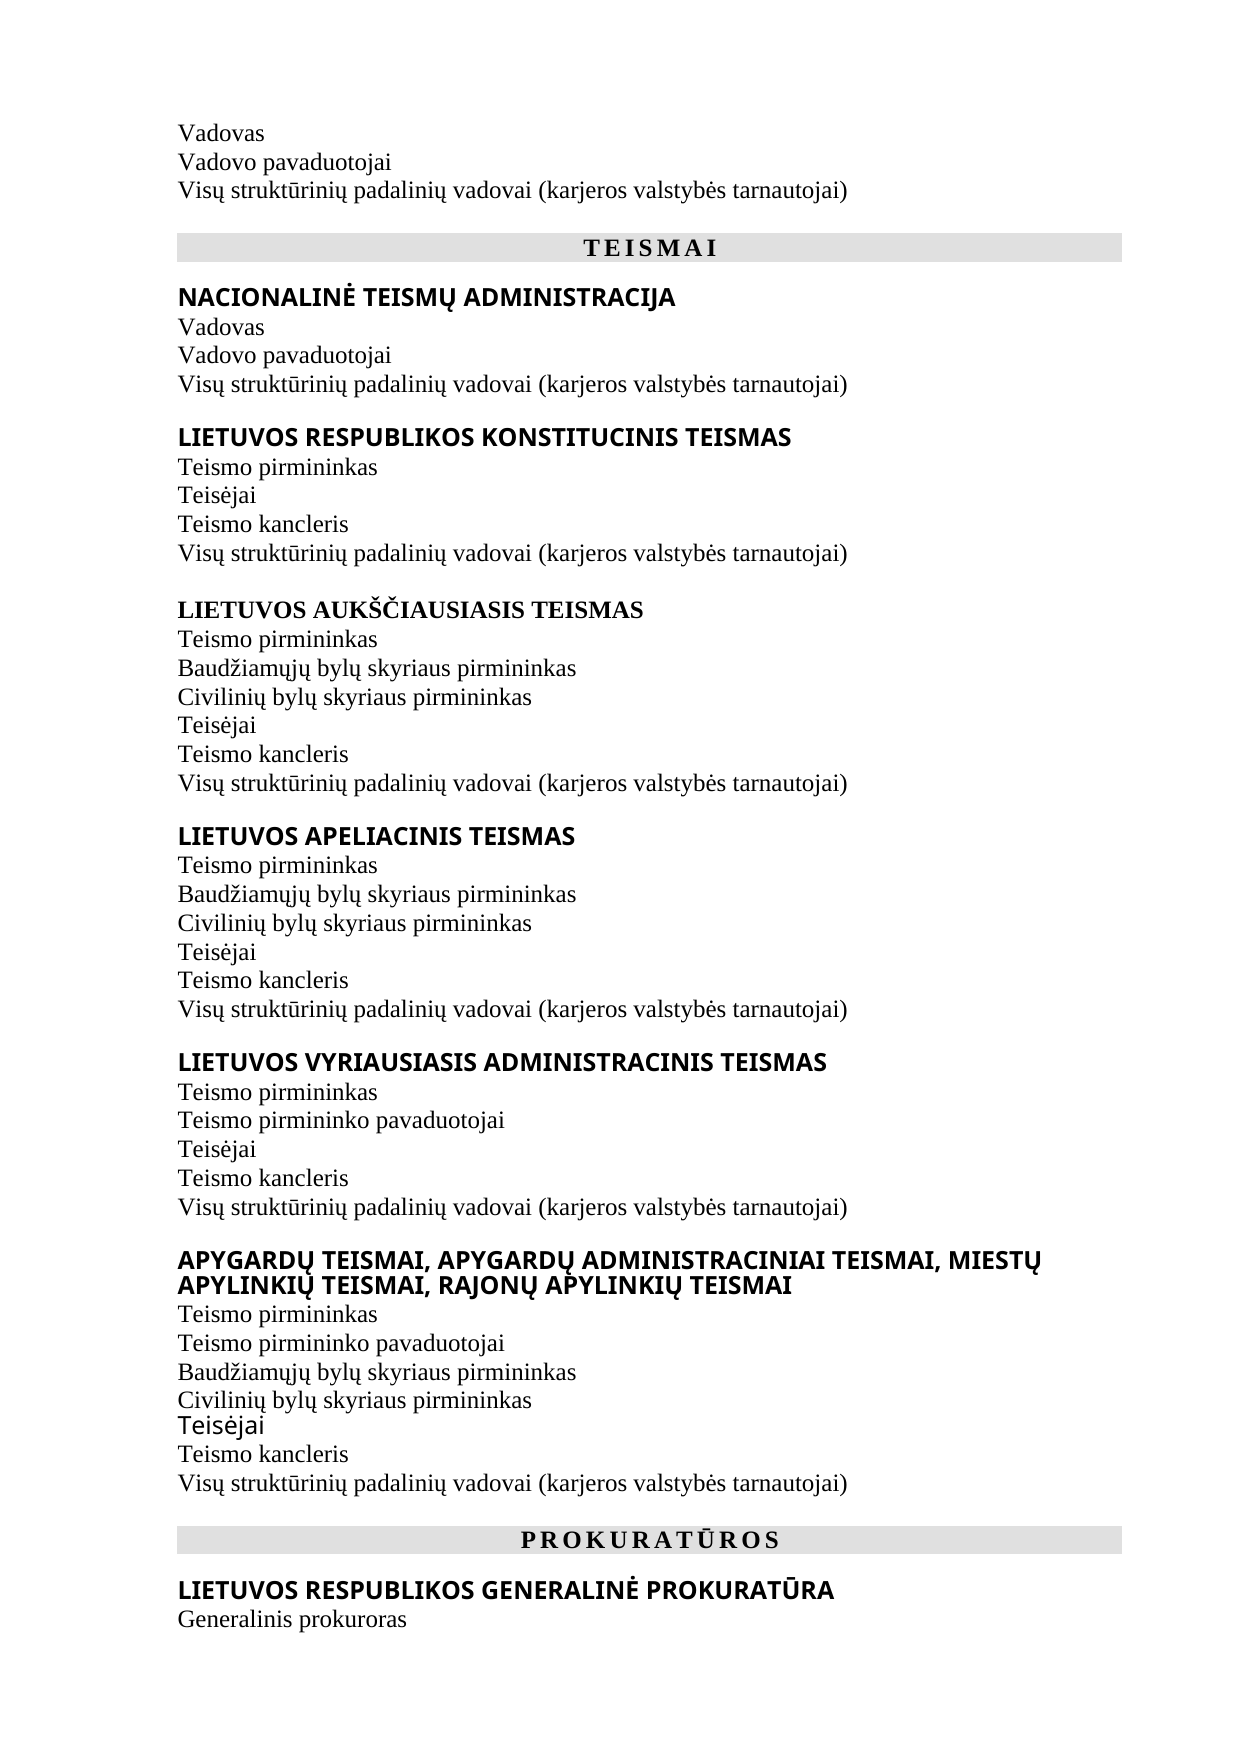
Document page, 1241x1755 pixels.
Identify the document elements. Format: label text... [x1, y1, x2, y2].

text Vadovas [177, 118, 1122, 147]
text Teismo kancleris [177, 1163, 1122, 1192]
text Visų struktūrinių padalinių vadovai (karjeros valstybės tarnautojai) [177, 994, 1122, 1023]
text Teismo pirmininkas [177, 1077, 1122, 1106]
text Civilinių bylų skyriaus pirmininkas [177, 908, 1122, 937]
text Vadovo pavaduotojai [177, 341, 1122, 369]
text Baudžiamųjų bylų skyriaus pirmininkas [177, 879, 1122, 908]
text TEISMAI [177, 233, 1122, 262]
text LIETUVOS RESPUBLIKOS KONSTITUCINIS TEISMAS [177, 427, 1122, 452]
text Teismo kancleris [177, 739, 1122, 768]
text Teismo kancleris [177, 509, 1122, 538]
text LIETUVOS AUKŠČIAUSIASIS TEISMAS [177, 596, 1122, 624]
text Teismo pirmininko pavaduotojai [177, 1328, 1122, 1357]
text LIETUVOS APELIACINIS TEISMAS [177, 826, 1122, 851]
text Visų struktūrinių padalinių vadovai (karjeros valstybės tarnautojai) [177, 1192, 1122, 1221]
text Teismo pirmininkas [177, 452, 1122, 481]
text Visų struktūrinių padalinių vadovai (karjeros valstybės tarnautojai) [177, 768, 1122, 797]
text LIETUVOS VYRIAUSIASIS ADMINISTRACINIS TEISMAS [177, 1052, 1122, 1077]
text Teismo pirmininkas [177, 624, 1122, 653]
text Visų struktūrinių padalinių vadovai (karjeros valstybės tarnautojai) [177, 176, 1122, 204]
text Teismo pirmininko pavaduotojai [177, 1106, 1122, 1134]
text Visų struktūrinių padalinių vadovai (karjeros valstybės tarnautojai) [177, 1468, 1122, 1497]
text Civilinių bylų skyriaus pirmininkas [177, 1386, 1122, 1414]
text NACIONALINĖ TEISMŲ ADMINISTRACIJA [177, 287, 1122, 312]
text Civilinių bylų skyriaus pirmininkas [177, 682, 1122, 711]
text Visų struktūrinių padalinių vadovai (karjeros valstybės tarnautojai) [177, 538, 1122, 567]
text Teisėjai [177, 937, 1122, 966]
text Teismo pirmininkas [177, 1299, 1122, 1328]
text Generalinis prokuroras [177, 1604, 1122, 1633]
text Vadovas [177, 312, 1122, 341]
text Teisėjai [177, 1134, 1122, 1163]
text LIETUVOS RESPUBLIKOS GENERALINĖ PROKURATŪRA [177, 1579, 1122, 1604]
text Teismo kancleris [177, 966, 1122, 994]
text Teisėjai [177, 481, 1122, 509]
text Vadovo pavaduotojai [177, 147, 1122, 176]
text APYGARDŲ TEISMAI, APYGARDŲ ADMINISTRACINIAI TEISMAI, MIESTŲ APYLINKIŲ TEISMAI, RAJONŲ APYLINKIŲ TEISMAI [177, 1249, 1122, 1299]
text Baudžiamųjų bylų skyriaus pirmininkas [177, 653, 1122, 682]
text Baudžiamųjų bylų skyriaus pirmininkas [177, 1357, 1122, 1386]
text Visų struktūrinių padalinių vadovai (karjeros valstybės tarnautojai) [177, 369, 1122, 398]
text PROKURATŪROS [177, 1526, 1122, 1554]
text Teisėjai [177, 711, 1122, 739]
text Teisėjai [177, 1414, 1122, 1439]
text Teismo pirmininkas [177, 851, 1122, 879]
text Teismo kancleris [177, 1439, 1122, 1468]
